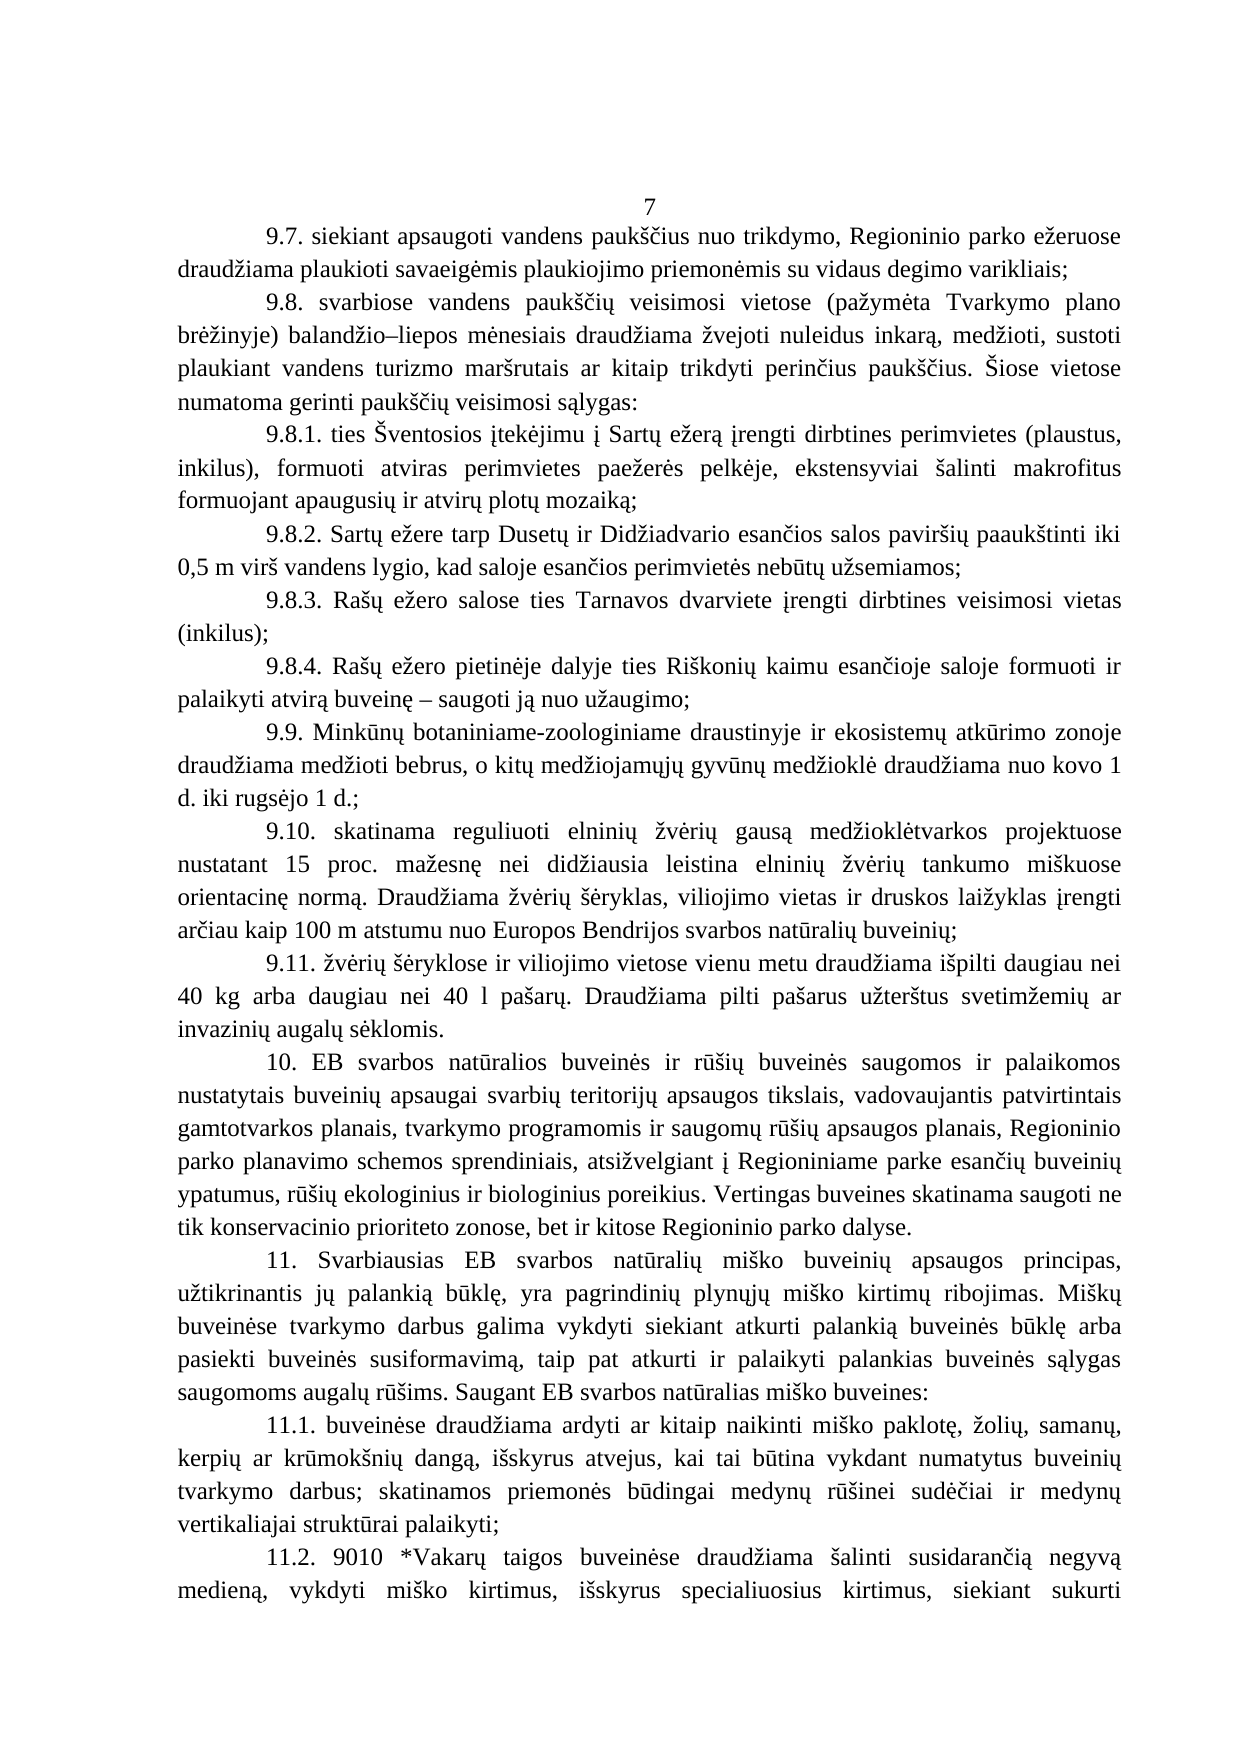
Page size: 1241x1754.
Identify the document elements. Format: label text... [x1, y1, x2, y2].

text 9.8.4. Rašų ežero pietinėje dalyje ties Riškonių kaimu esančioje saloje formuoti ir palaikyti atvirą buveinę – saugoti ją nuo užaugimo; [177, 651, 1122, 712]
text 11. Svarbiausias EB svarbos natūralių miško buveinių apsaugos principas, užtikrinantis jų palankią būklę, yra pagrindinių plynųjų miško kirtimų ribojimas. Miškų buveinėse tvarkymo darbus galima vykdyti siekiant atkurti palankią buveinės būklę arba pasiekti buveinės susiformavimą, taip pat atkurti ir palaikyti palankias buveinės sąlygas saugomoms augalų rūšims. Saugant EB svarbos natūralias miško buveines: [177, 1245, 1122, 1406]
text 9.8.3. Rašų ežero salose ties Tarnavos dvarviete įrengti dirbtines veisimosi vietas (inkilus); [177, 585, 1122, 646]
text 9.7. siekiant apsaugoti vandens paukščius nuo trikdymo, Regioninio parko ežeruose draudžiama plaukioti savaeigėmis plaukiojimo priemonėmis su vidaus degimo varikliais; [177, 221, 1122, 283]
text 9.9. Minkūnų botaniniame-zoologiniame draustinyje ir ekosistemų atkūrimo zonoje draudžiama medžioti bebrus, o kitų medžiojamųjų gyvūnų medžioklė draudžiama nuo kovo 1 d. iki rugsėjo 1 d.; [177, 717, 1122, 812]
text 9.8.1. ties Šventosios įtekėjimu į Sartų ežerą įrengti dirbtines perimvietes (plaustus, inkilus), formuoti atviras perimvietes paežerės pelkėje, ekstensyviai šalinti makrofitus formuojant apaugusių ir atvirų plotų mozaiką; [177, 419, 1122, 514]
text 11.2. 9010 *Vakarų taigos buveinėse draudžiama šalinti susidarančią negyvą medieną, vykdyti miško kirtimus, išskyrus specialiuosius kirtimus, siekiant sukurti [177, 1542, 1122, 1604]
text 9.8. svarbiose vandens paukščių veisimosi vietose (pažymėta Tvarkymo plano brėžinyje) balandžio–liepos mėnesiais draudžiama žvejoti nuleidus inkarą, medžioti, sustoti plaukiant vandens turizmo maršrutais ar kitaip trikdyti perinčius paukščius. Šiose vietose numatoma gerinti paukščių veisimosi sąlygas: [177, 287, 1122, 415]
text 9.10. skatinama reguliuoti elninių žvėrių gausą medžioklėtvarkos projektuose nustatant 15 proc. mažesnę nei didžiausia leistina elninių žvėrių tankumo miškuose orientacinę normą. Draudžiama žvėrių šėryklas, viliojimo vietas ir druskos laižyklas įrengti arčiau kaip 100 m atstumu nuo Europos Bendrijos svarbos natūralių buveinių; [177, 816, 1122, 944]
text 10. EB svarbos natūralios buveinės ir rūšių buveinės saugomos ir palaikomos nustatytais buveinių apsaugai svarbių teritorijų apsaugos tikslais, vadovaujantis patvirtintais gamtotvarkos planais, tvarkymo programomis ir saugomų rūšių apsaugos planais, Regioninio parko planavimo schemos sprendiniais, atsižvelgiant į Regioniniame parke esančių buveinių ypatumus, rūšių ekologinius ir biologinius poreikius. Vertingas buveines skatinama saugoti ne tik konservacinio prioriteto zonose, bet ir kitose Regioninio parko dalyse. [177, 1047, 1122, 1241]
text 9.11. žvėrių šėryklose ir viliojimo vietose vienu metu draudžiama išpilti daugiau nei 40 kg arba daugiau nei 40 l pašarų. Draudžiama pilti pašarus užterštus svetimžemių ar invazinių augalų sėklomis. [177, 948, 1122, 1043]
text 11.1. buveinėse draudžiama ardyti ar kitaip naikinti miško paklotę, žolių, samanų, kerpių ar krūmokšnių dangą, išskyrus atvejus, kai tai būtina vykdant numatytus buveinių tvarkymo darbus; skatinamos priemonės būdingai medynų rūšinei sudėčiai ir medynų vertikaliajai struktūrai palaikyti; [177, 1410, 1122, 1538]
text 9.8.2. Sartų ežere tarp Dusetų ir Didžiadvario esančios salos paviršių paaukštinti iki 0,5 m virš vandens lygio, kad saloje esančios perimvietės nebūtų užsemiamos; [177, 519, 1122, 580]
